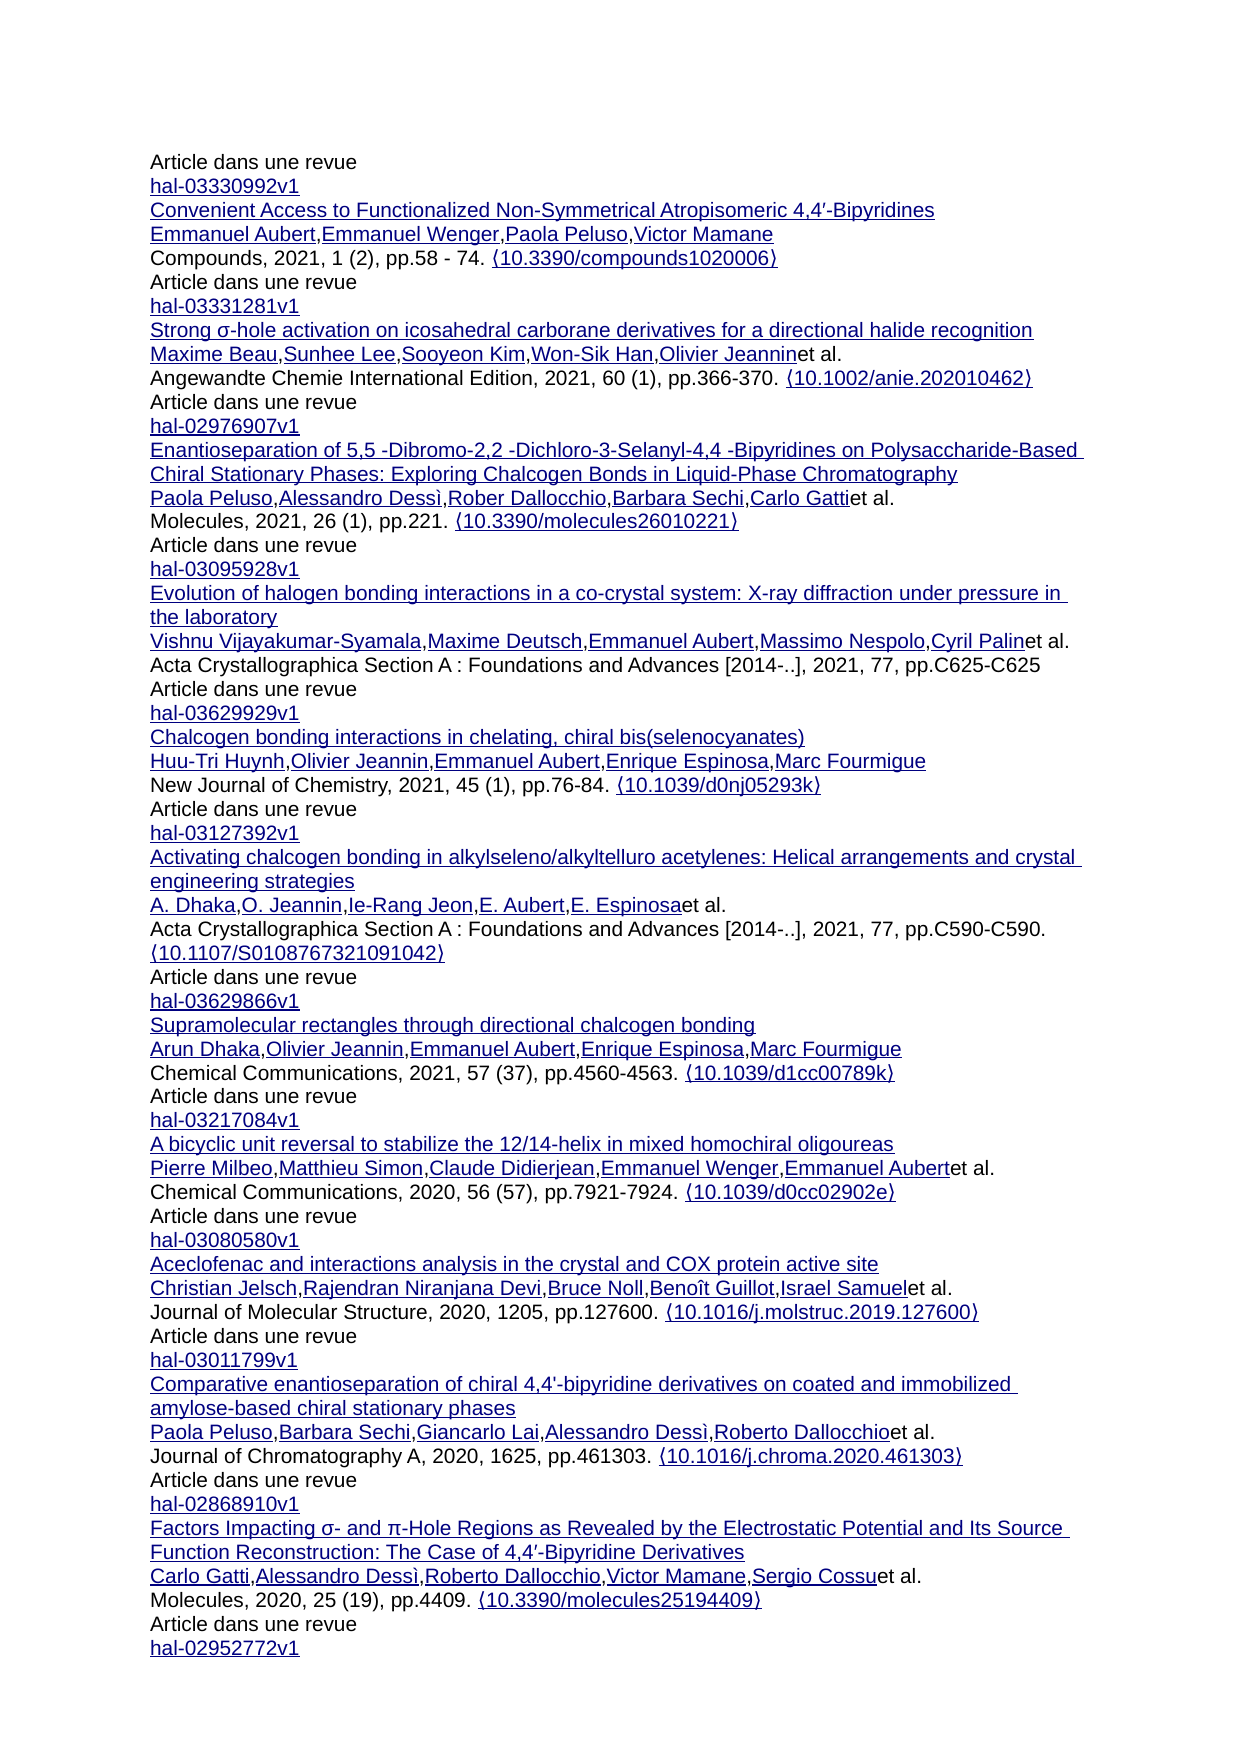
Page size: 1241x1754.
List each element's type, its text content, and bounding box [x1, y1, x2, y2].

table_cell Aceclofenac and interactions analysis in the crystal and COX protein active site Christian Jelsch,Rajendran Niranjana Devi,Bruce Noll,Benoît Guillot,Israel Samuelet al. Journal of Molecular Structure, 2020, 1205, pp.127600. ⟨10.1016/j.molstruc.2019.127600⟩ Article dans une revue hal-03011799v1 [150, 1252, 1090, 1372]
table_cell Article dans une revue hal-03330992v1 [150, 150, 1090, 198]
table_cell Chalcogen bonding interactions in chelating, chiral bis(selenocyanates) Huu-Tri Huynh,Olivier Jeannin,Emmanuel Aubert,Enrique Espinosa,Marc Fourmigue New Journal of Chemistry, 2021, 45 (1), pp.76-84. ⟨10.1039/d0nj05293k⟩ Article dans une revue hal-03127392v1 [150, 725, 1090, 845]
table_cell Factors Impacting σ- and π-Hole Regions as Revealed by the Electrostatic Potential and Its Source Function Reconstruction: The Case of 4,4′-Bipyridine Derivatives Carlo Gatti,Alessandro Dessì,Roberto Dallocchio,Victor Mamane,Sergio Cossuet al. Molecules, 2020, 25 (19), pp.4409. ⟨10.3390/molecules25194409⟩ Article dans une revue hal-02952772v1 [150, 1516, 1090, 1659]
table_cell Comparative enantioseparation of chiral 4,4'-bipyridine derivatives on coated and immobilized amylose-based chiral stationary phases Paola Peluso,Barbara Sechi,Giancarlo Lai,Alessandro Dessì,Roberto Dallocchioet al. Journal of Chromatography A, 2020, 1625, pp.461303. ⟨10.1016/j.chroma.2020.461303⟩ Article dans une revue hal-02868910v1 [150, 1372, 1090, 1516]
table_cell Activating chalcogen bonding in alkylseleno/alkyltelluro acetylenes: Helical arrangements and crystal engineering strategies A. Dhaka,O. Jeannin,Ie-Rang Jeon,E. Aubert,E. Espinosaet al. Acta Crystallographica Section A : Foundations and Advances [2014-..], 2021, 77, pp.C590-C590. ⟨10.1107/S0108767321091042⟩ Article dans une revue hal-03629866v1 [150, 845, 1090, 1012]
table_cell Convenient Access to Functionalized Non-Symmetrical Atropisomeric 4,4′-Bipyridines Emmanuel Aubert,Emmanuel Wenger,Paola Peluso,Victor Mamane Compounds, 2021, 1 (2), pp.58 - 74. ⟨10.3390/compounds1020006⟩ Article dans une revue hal-03331281v1 [150, 198, 1090, 318]
table_cell Supramolecular rectangles through directional chalcogen bonding Arun Dhaka,Olivier Jeannin,Emmanuel Aubert,Enrique Espinosa,Marc Fourmigue Chemical Communications, 2021, 57 (37), pp.4560-4563. ⟨10.1039/d1cc00789k⟩ Article dans une revue hal-03217084v1 [150, 1013, 1090, 1132]
table_cell Strong σ‐hole activation on icosahedral carborane derivatives for a directional halide recognition Maxime Beau,Sunhee Lee,Sooyeon Kim,Won-Sik Han,Olivier Jeanninet al. Angewandte Chemie International Edition, 2021, 60 (1), pp.366-370. ⟨10.1002/anie.202010462⟩ Article dans une revue hal-02976907v1 [150, 318, 1090, 437]
table_cell Evolution of halogen bonding interactions in a co-crystal system: X-ray diffraction under pressure in the laboratory Vishnu Vijayakumar-Syamala,Maxime Deutsch,Emmanuel Aubert,Massimo Nespolo,Cyril Palinet al. Acta Crystallographica Section A : Foundations and Advances [2014-..], 2021, 77, pp.C625-C625 Article dans une revue hal-03629929v1 [150, 581, 1090, 725]
table_cell Enantioseparation of 5,5 -Dibromo-2,2 -Dichloro-3-Selanyl-4,4 -Bipyridines on Polysaccharide-Based Chiral Stationary Phases: Exploring Chalcogen Bonds in Liquid-Phase Chromatography Paola Peluso,Alessandro Dessì,Rober Dallocchio,Barbara Sechi,Carlo Gattiet al. Molecules, 2021, 26 (1), pp.221. ⟨10.3390/molecules26010221⟩ Article dans une revue hal-03095928v1 [150, 438, 1090, 581]
table_cell A bicyclic unit reversal to stabilize the 12/14-helix in mixed homochiral oligoureas Pierre Milbeo,Matthieu Simon,Claude Didierjean,Emmanuel Wenger,Emmanuel Aubertet al. Chemical Communications, 2020, 56 (57), pp.7921-7924. ⟨10.1039/d0cc02902e⟩ Article dans une revue hal-03080580v1 [150, 1132, 1090, 1252]
